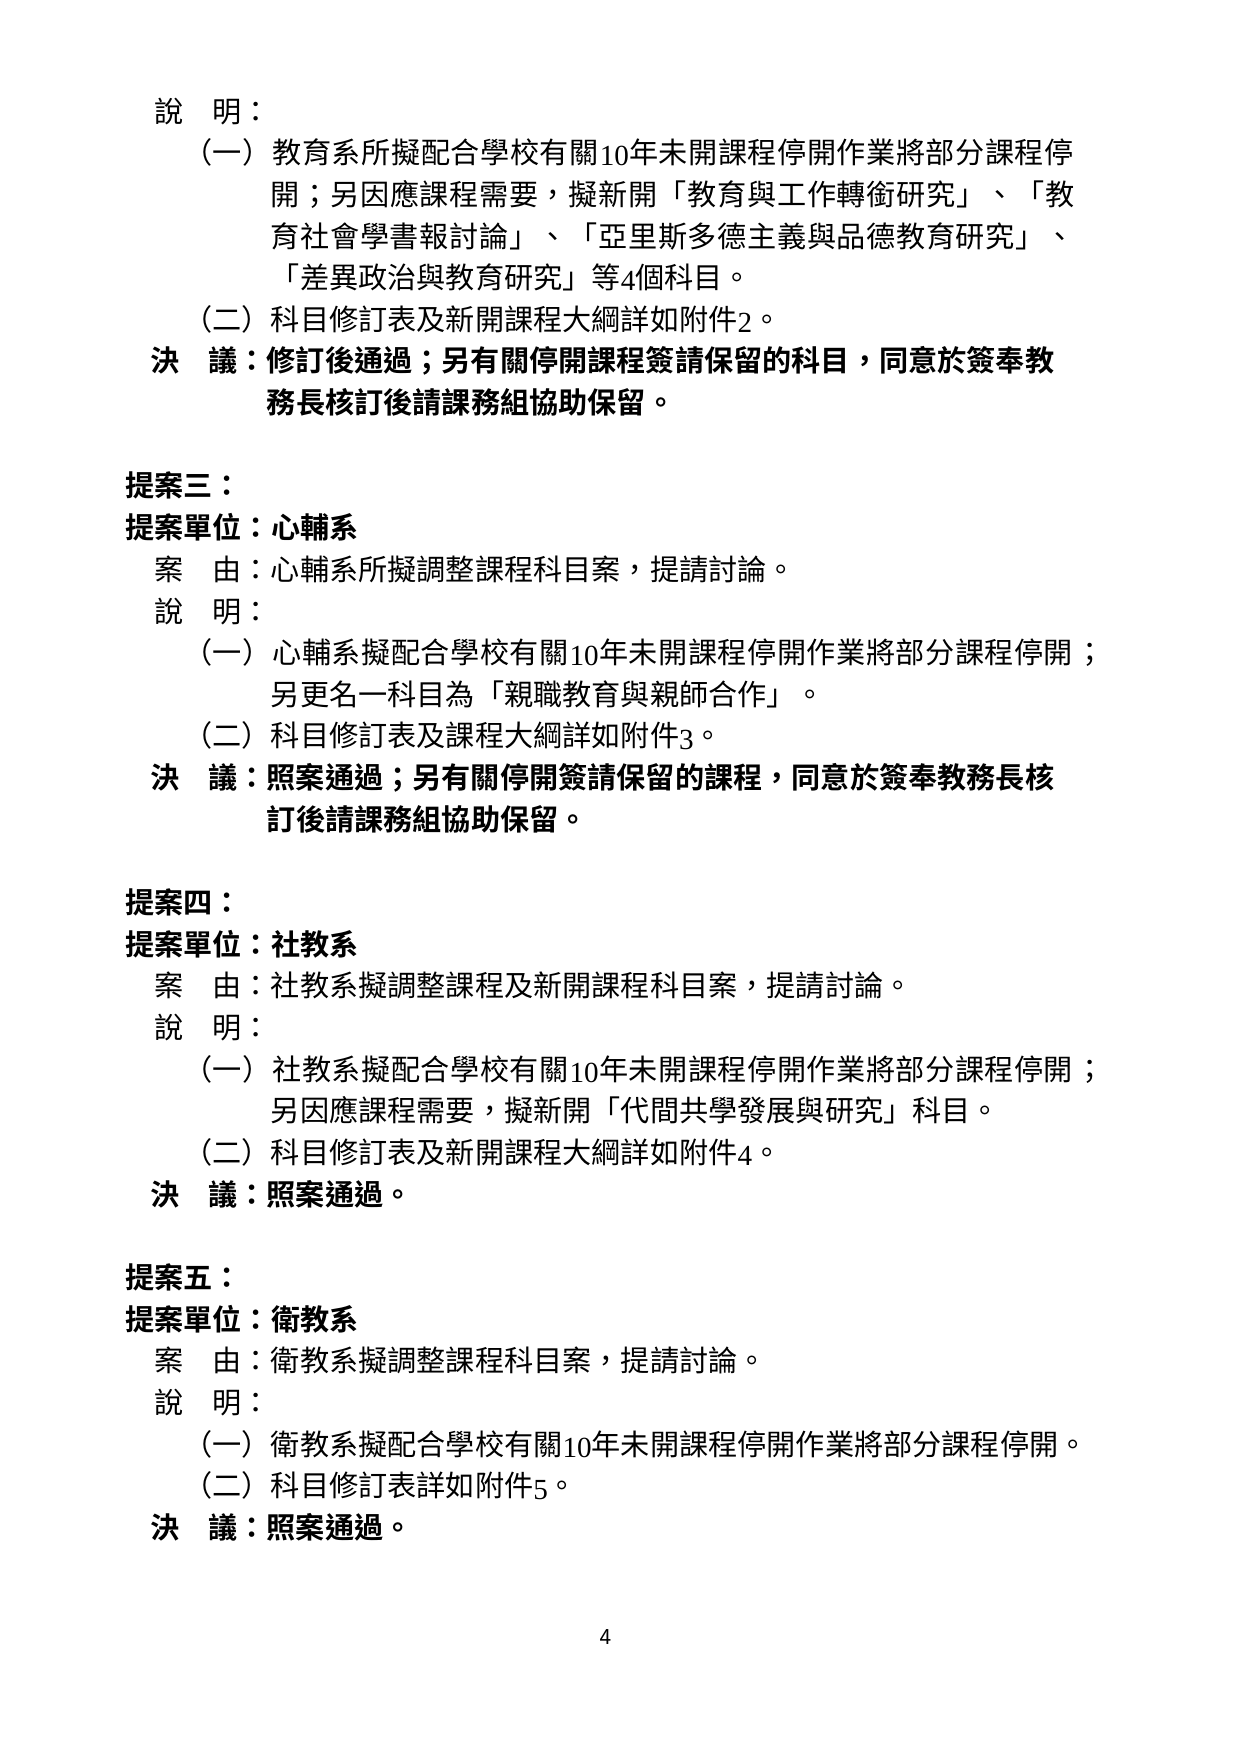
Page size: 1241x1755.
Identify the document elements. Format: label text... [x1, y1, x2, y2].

text 決 議：照案通過；另有關停開簽請保留的課程，同意於簽奉教務長核訂後請課務組協助保留。 [150, 755, 1075, 839]
text 決 議：修訂後通過；另有關停開課程簽請保留的科目，同意於簽奉教務長核訂後請課務組協助保留。 [150, 339, 1075, 422]
text （一）社教系擬配合學校有關10年未開課程停開作業將部分課程停開；另因應課程需要，擬新開「代間共學發展與研究」科目。 [183, 1047, 1075, 1130]
text 案 由：心輔系所擬調整課程科目案，提請討論。 [154, 547, 1075, 589]
text 案 由：衛教系擬調整課程科目案，提請討論。 [154, 1339, 1075, 1380]
text 提案三： 提案單位：心輔系 [125, 464, 1075, 547]
text （二）科目修訂表及課程大綱詳如附件3。 [183, 714, 1075, 755]
text （一）心輔系擬配合學校有關10年未開課程停開作業將部分課程停開；另更名一科目為「親職教育與親師合作」。 [183, 630, 1075, 714]
text 說 明： [154, 1005, 1075, 1047]
text （一）衛教系擬配合學校有關10年未開課程停開作業將部分課程停開。 [183, 1422, 1075, 1464]
text 說 明： [154, 1380, 1075, 1422]
text 決 議：照案通過。 [150, 1505, 1075, 1547]
text （二）科目修訂表及新開課程大綱詳如附件4。 [183, 1130, 1075, 1172]
text 提案五： 提案單位：衛教系 [125, 1255, 1075, 1339]
text 說 明： [154, 89, 1075, 130]
text （一）教育系所擬配合學校有關10年未開課程停開作業將部分課程停開；另因應課程需要，擬新開「教育與工作轉銜研究」、「教育社會學書報討論」、「亞里斯多德主義與品德教育研究」、「差異政治與教育研究」等4個科目。 [183, 130, 1075, 297]
text （二）科目修訂表及新開課程大綱詳如附件2。 [183, 297, 1075, 339]
text 案 由：社教系擬調整課程及新開課程科目案，提請討論。 [154, 964, 1075, 1005]
text （二）科目修訂表詳如附件5。 [183, 1464, 1075, 1505]
text 說 明： [154, 589, 1075, 630]
text 提案四： 提案單位：社教系 [125, 880, 1075, 964]
text 決 議：照案通過。 [150, 1172, 1075, 1214]
